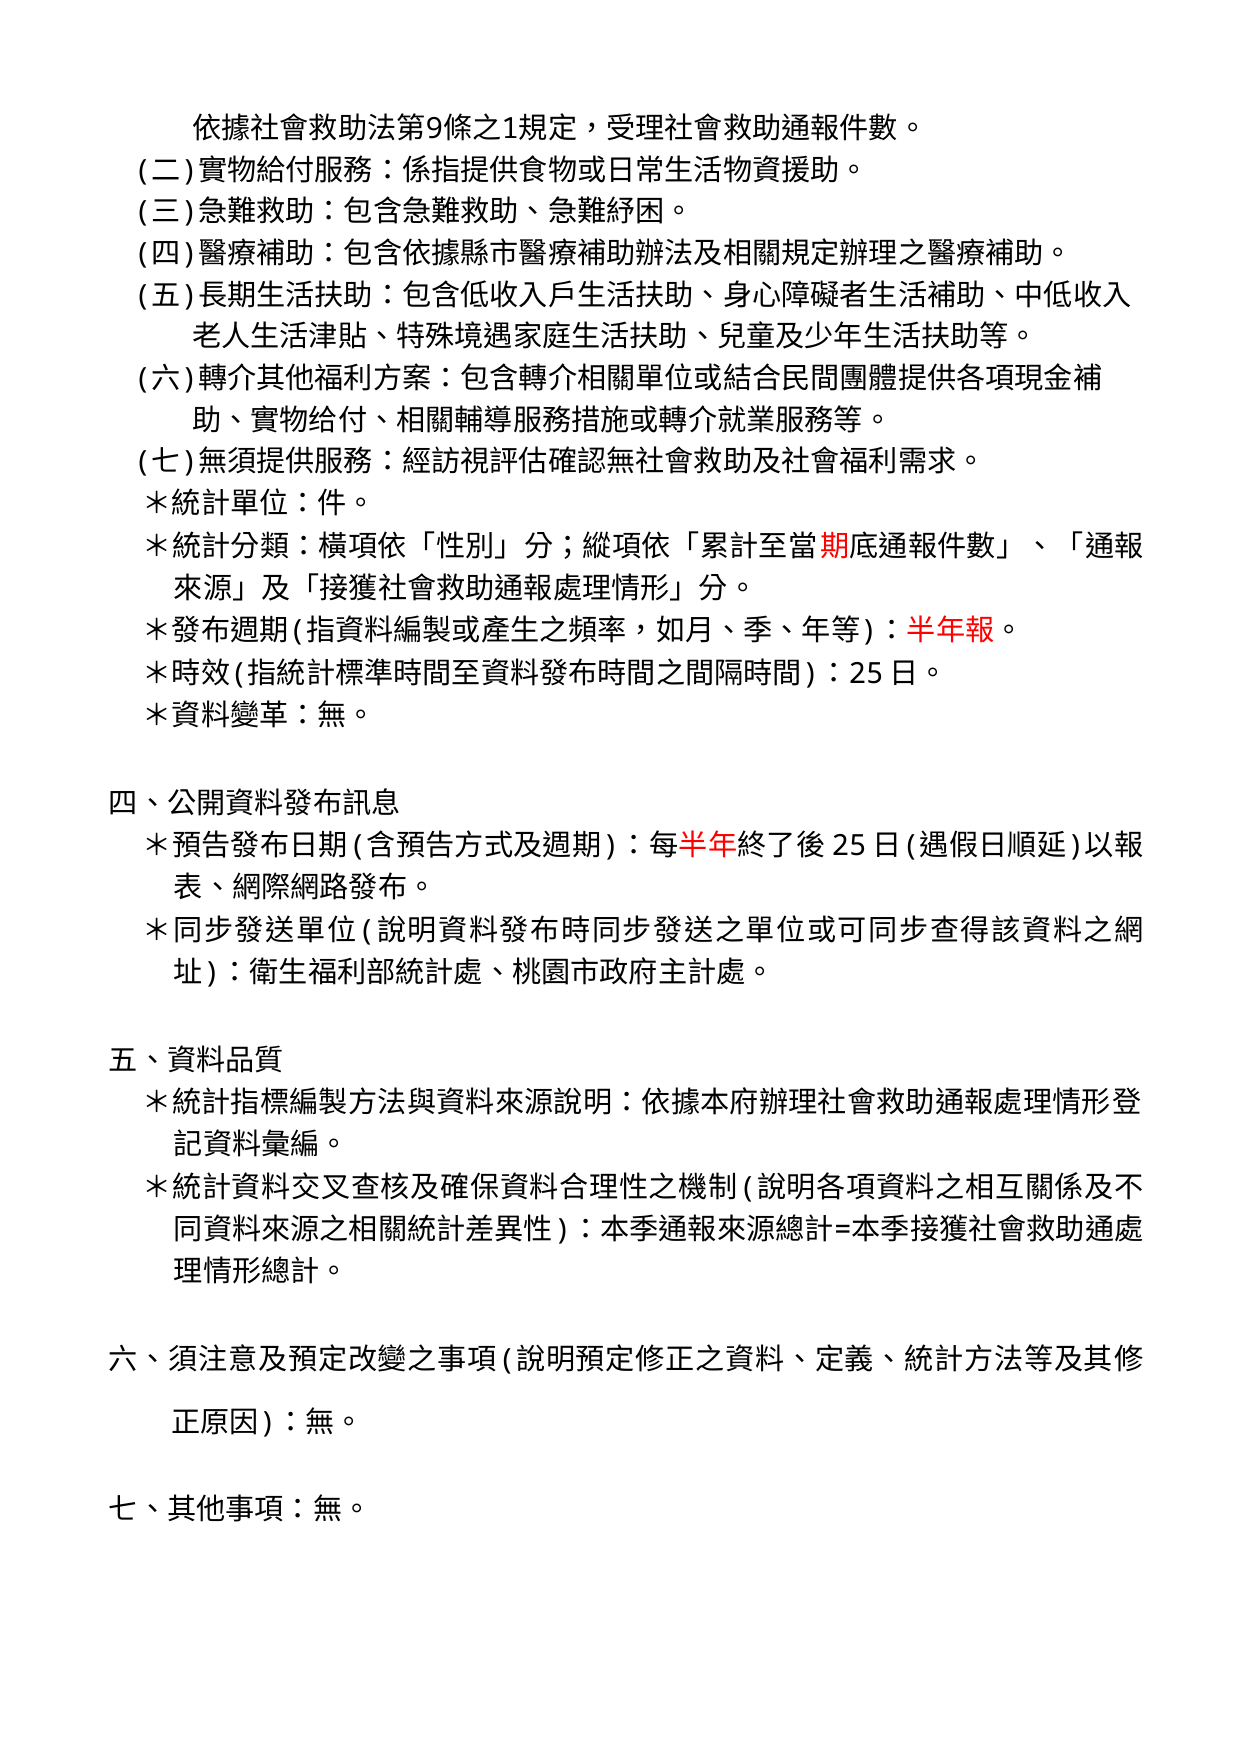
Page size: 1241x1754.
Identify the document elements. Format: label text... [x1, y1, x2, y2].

table_header 統計資料背景說明 資料種類：社會救助統計 資料項目：桃園市社會救助通報處理情形 一、發布及編製機關單位 ＊發布機關、單位：桃園市政府社會局會計室 ＊編製單位：桃園市政府社會局社會救助科 ＊聯絡電話：(03)3322101#6444 ＊傳真：(03)3348721 ＊電子信箱：10025558@mail.tycg.gov.tw 二、發布形式 ＊口頭： ( )記者會或說明會 ＊書面： ( )新聞稿 ( )報表 ( )書刊，刊名： ＊電子媒體： ( )線上書刊及資料庫， 網址： ( )磁片 ( )光碟片 (√)其他 Open Document File (odf)、Portable Document Format (pdf) 或Excel檔案。 三、資料範圍、週期及時效 ＊統計地區範圍及對象：凡本政府及各公所依據社會救助法第9條之1及社會救助通報流程及處理時效相關規定，受理社會救助通報者均為統計對象；處理情形統計包含自辦、委託、中央及地方政府補助民間團體辦理提供之相關服務。 ＊統計標準時間：「本年累計至本期底通報件數」上半年係統計當年累計至6月底，下半年係統計當年累計至12月底；其餘統計項目上半年以1至6月、下半年7至12月之事實為準。 ＊統計項目定義： (一)本年累計至本期底通報件數：指當年度1月1日起至該期底，本府及各公所依據社會救助法第9條之1規定，受理社會救助通報件數。 (二)實物給付服務：係指提供食物或日常生活物資援助。 (三)急難救助：包含急難救助、急難紓困。 (四)醫療補助：包含依據縣市醫療補助辦法及相關規定辦理之醫療補助。 (五)長期生活扶助：包含低收入戶生活扶助、身心障礙者生活補助、中低收入老人生活津貼、特殊境遇家庭生活扶助、兒童及少年生活扶助等。 (六)轉介其他福利方案：包含轉介相關單位或結合民間團體提供各項現金補助、實物给付、相關輔導服務措施或轉介就業服務等。 (七)無須提供服務：經訪視評估確認無社會救助及社會福利需求。 ＊統計單位：件。 ＊統計分類：橫項依「性別」分；縱項依「累計至當期底通報件數」、「通報來源」及「接獲社會救助通報處理情形」分。 ＊發布週期(指資料編製或產生之頻率，如月、季、年等)：半年報。 ＊時效(指統計標準時間至資料發布時間之間隔時間)：25日。 ＊資料變革：無。 四、公開資料發布訊息 ＊預告發布日期(含預告方式及週期)：每半年終了後25日(遇假日順延)以報表、網際網路發布。 ＊同步發送單位(說明資料發布時同步發送之單位或可同步查得該資料之網址)：衛生福利部統計處、桃園市政府主計處。 五、資料品質 ＊統計指標編製方法與資料來源說明：依據本府辦理社會救助通報處理情形登記資料彙編。 ＊統計資料交叉查核及確保資料合理性之機制(說明各項資料之相互關係及不同資料來源之相關統計差異性)：本季通報來源總計=本季接獲社會救助通處理情形總計。 六、須注意及預定改變之事項(說明預定修正之資料、定義、統計方法等及其修正原因)：無。 七、其他事項：無。 [98, 105, 1155, 1528]
